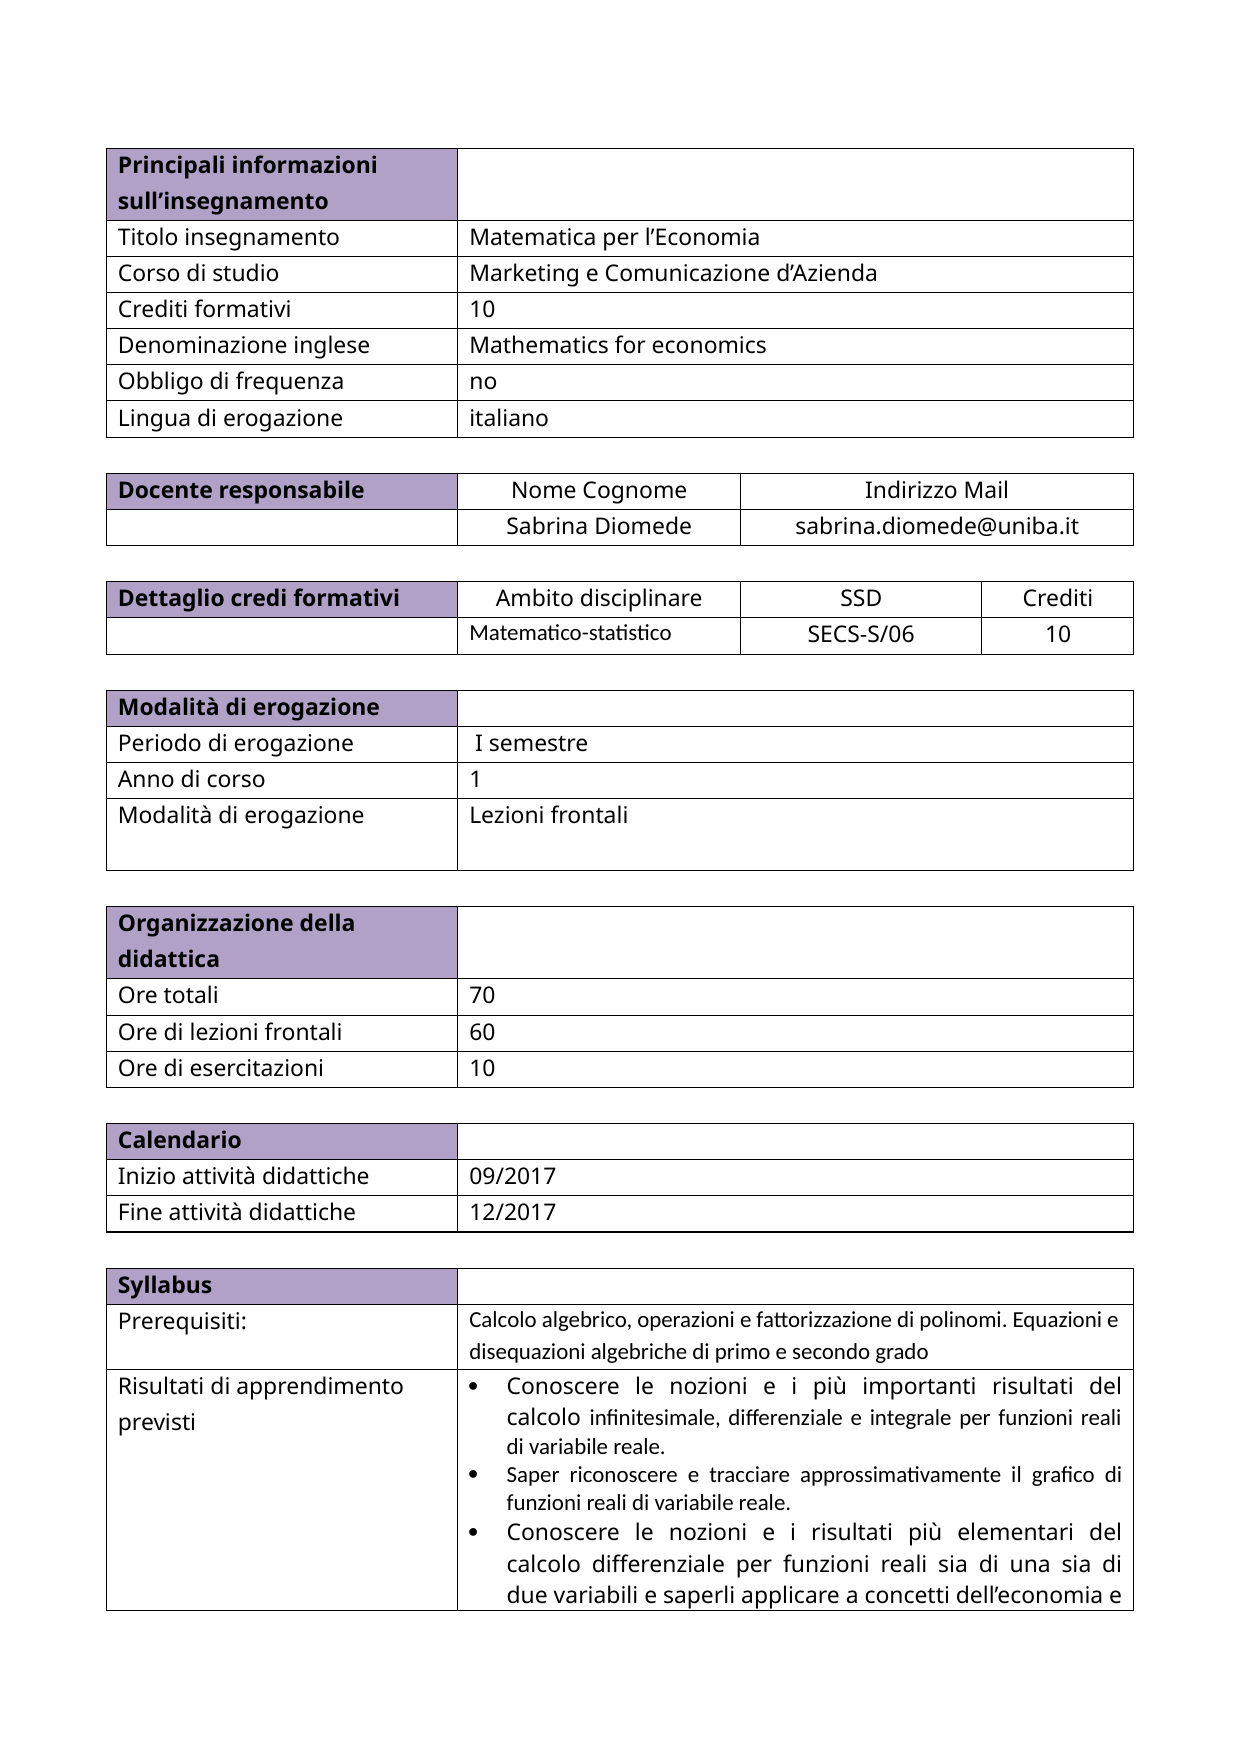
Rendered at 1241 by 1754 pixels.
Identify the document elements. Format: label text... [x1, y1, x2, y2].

table_cell 10 [458, 293, 1133, 328]
table_cell [106, 871, 458, 906]
table_cell Crediti [982, 582, 1133, 617]
table_cell [458, 655, 740, 689]
table_cell [107, 618, 457, 653]
table_cell [106, 1233, 458, 1267]
table_cell Denominazione inglese [107, 329, 457, 364]
table_cell [982, 655, 1134, 689]
table_cell italiano [458, 401, 1133, 437]
table_cell Anno di corso [107, 763, 457, 798]
table_cell 10 [458, 1052, 1133, 1087]
table_cell Marketing e Comunicazione d’Azienda [458, 257, 1133, 292]
table_cell sabrina.diomede@uniba.it [741, 510, 1133, 545]
table_cell Ore totali [107, 979, 457, 1014]
table_cell Modalità di erogazione [107, 799, 457, 870]
table_cell Ore di lezioni frontali [107, 1016, 457, 1051]
table_cell Matematica per l’Economia [458, 221, 1133, 256]
table_cell Risultati di apprendimento previsti [107, 1370, 457, 1610]
table_cell Sabrina Diomede [458, 510, 740, 545]
table_cell Calcolo algebrico, operazioni e fattorizzazione di polinomi. Equazioni e disequazioni algebriche di primo e secondo grado [458, 1305, 1133, 1369]
table_cell [458, 1269, 1133, 1304]
table_cell Conoscere le nozioni e i più importanti risultati del calcolo infinitesimale, differenziale e integrale per funzioni reali di variabile reale. Saper riconoscere e tracciare approssimativamente il grafico di funzioni reali di variabile reale. Conoscere le nozioni e i risultati più elementari del calcolo differenziale per funzioni reali sia di una sia di due variabili e saperli applicare a concetti dell’economia e [458, 1370, 1133, 1610]
table_cell Docente responsabile [107, 474, 457, 509]
table_cell Calendario [107, 1124, 457, 1159]
table_cell Prerequisiti: [107, 1305, 457, 1369]
table_cell Crediti formativi [107, 293, 457, 328]
table_cell [106, 1088, 458, 1123]
table_header Principali informazioni sull’insegnamento [107, 149, 457, 220]
table_cell 70 [458, 979, 1133, 1014]
table_cell Ambito disciplinare [458, 582, 740, 617]
table_cell [458, 1233, 1134, 1267]
table_cell [106, 546, 458, 581]
table_cell [458, 871, 1134, 906]
table_cell [106, 438, 458, 473]
table_cell 12/2017 [458, 1196, 1133, 1231]
table_cell [458, 546, 740, 581]
table_cell [458, 1124, 1133, 1159]
table_cell Lezioni frontali [458, 799, 1133, 870]
table_cell Ore di esercitazioni [107, 1052, 457, 1087]
table_cell [106, 655, 458, 689]
table_cell [740, 655, 982, 689]
table_cell [740, 546, 982, 581]
table_cell Dettaglio credi formativi [107, 582, 457, 617]
table_cell [982, 546, 1134, 581]
table_cell no [458, 365, 1133, 400]
table_cell [458, 907, 1133, 978]
table_cell Syllabus [107, 1269, 457, 1304]
table_cell Lingua di erogazione [107, 401, 457, 437]
table_cell Mathematics for economics [458, 329, 1133, 364]
table_cell 09/2017 [458, 1160, 1133, 1195]
table_cell Titolo insegnamento [107, 221, 457, 256]
table_cell Nome Cognome [458, 474, 740, 509]
table_cell 60 [458, 1016, 1133, 1051]
table_cell Inizio attività didattiche [107, 1160, 457, 1195]
table_cell 10 [982, 618, 1133, 653]
table_cell Corso di studio [107, 257, 457, 292]
table_cell Modalità di erogazione [107, 691, 457, 726]
table_cell Fine attività didattiche [107, 1196, 457, 1231]
table_cell SECS-S/06 [741, 618, 981, 653]
table_cell [107, 510, 457, 545]
table_cell SSD [741, 582, 981, 617]
table_cell 1 [458, 763, 1133, 798]
table_cell Periodo di erogazione [107, 727, 457, 762]
table_header [458, 149, 1133, 220]
table_cell Indirizzo Mail [741, 474, 1133, 509]
table_cell Organizzazione della didattica [107, 907, 457, 978]
table_cell Obbligo di frequenza [107, 365, 457, 400]
table_cell I semestre [458, 727, 1133, 762]
table_cell [458, 1088, 1134, 1123]
table_cell [458, 438, 1134, 473]
table_cell [458, 691, 1133, 726]
table_cell Matematico-statistico [458, 618, 740, 653]
